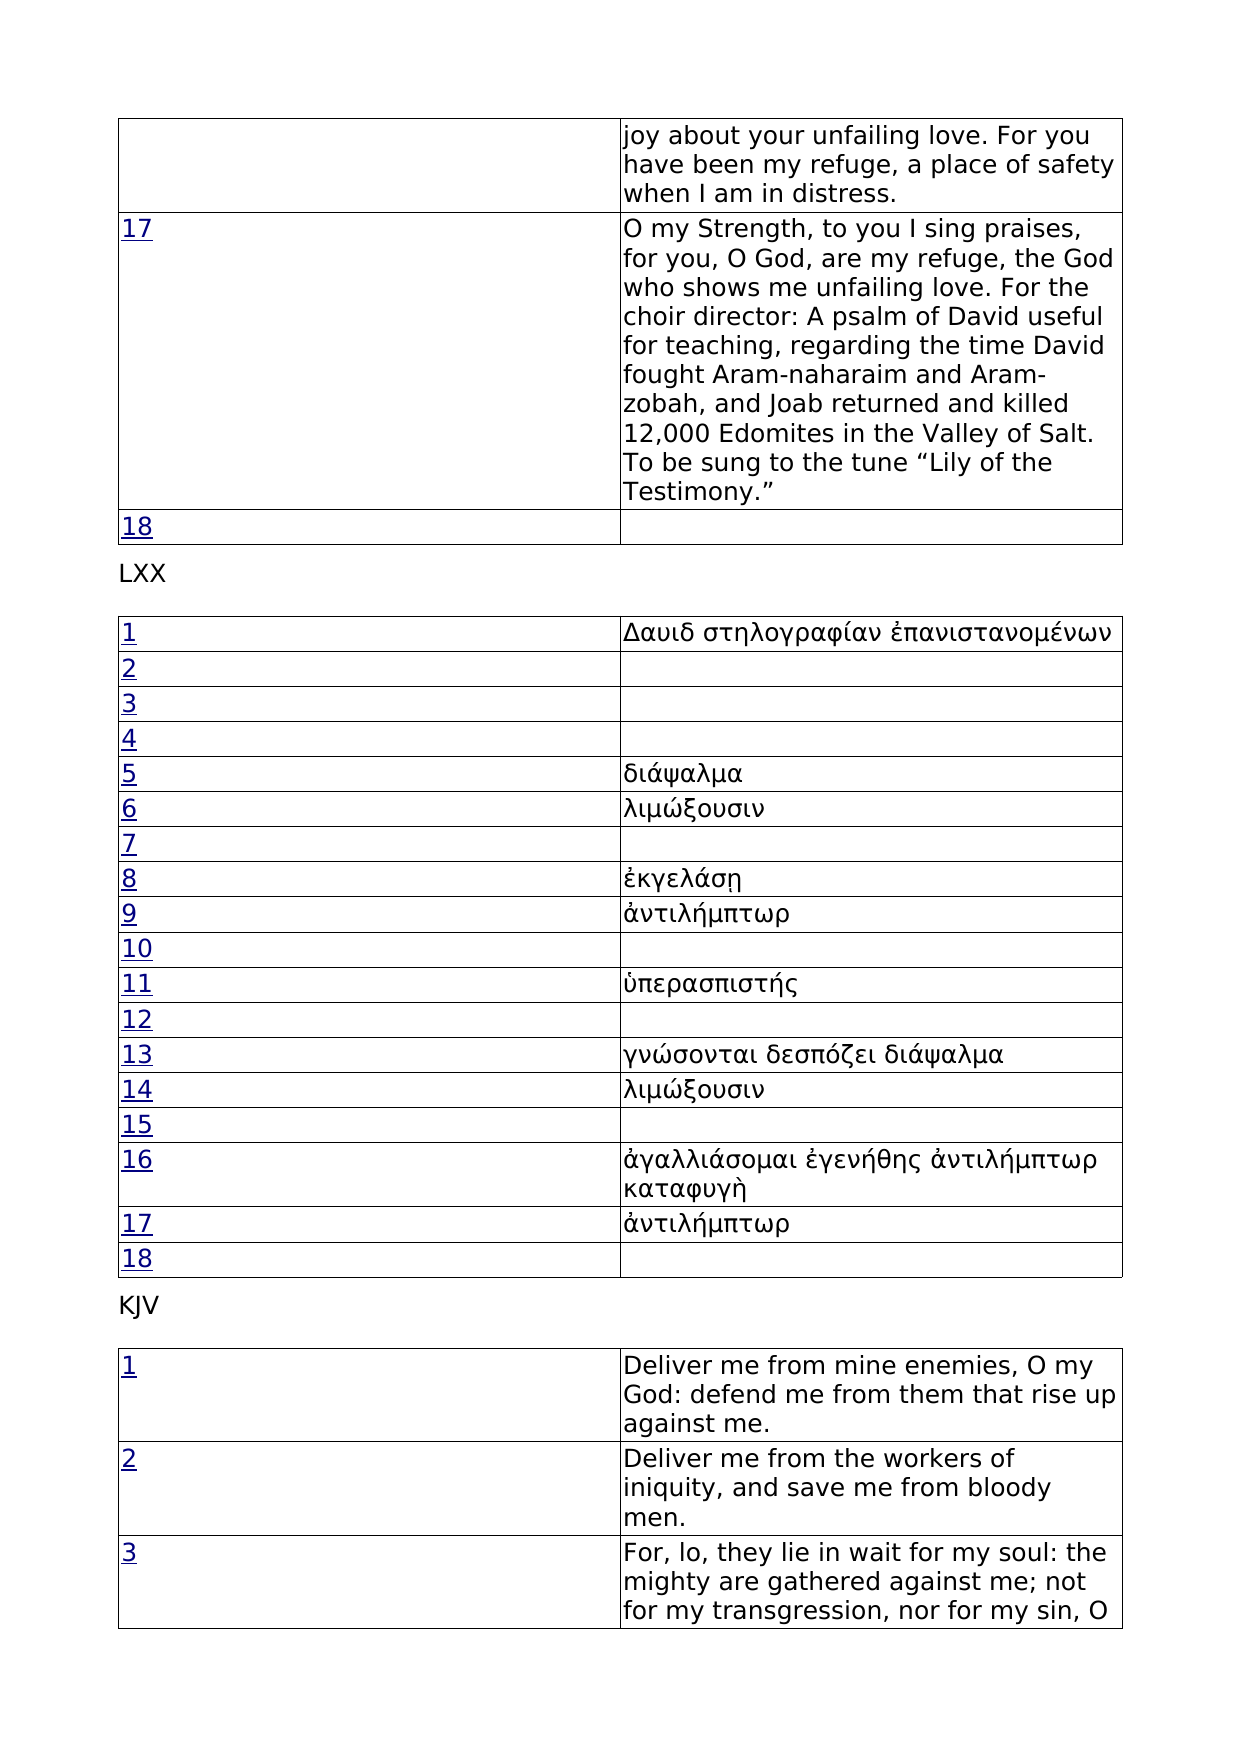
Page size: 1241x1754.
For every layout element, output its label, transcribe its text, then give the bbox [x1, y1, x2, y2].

table_cell [119, 119, 620, 212]
table_cell 15 [119, 1108, 620, 1142]
table_header 1 [119, 617, 620, 651]
table_header 1 [119, 1349, 620, 1441]
table_cell [621, 722, 1122, 756]
table_cell O my Strength, to you I sing praises, for you, O God, are my refuge, the God who shows me unfailing love. For the choir director: A psalm of David useful for teaching, regarding the time David fought Aram-naharaim and Aram-zobah, and Joab returned and killed 12,000 Edomites in the Valley of Salt. To be sung to the tune “Lily of the Testimony.” [621, 213, 1122, 509]
table_cell λιμώξουσιν [621, 792, 1122, 826]
table_cell 3 [119, 687, 620, 721]
table_cell 3 [119, 1536, 620, 1628]
table_cell διάψαλμα [621, 757, 1122, 791]
table_header Deliver me from mine enemies, O my God: defend me from them that rise up against me. [621, 1349, 1122, 1441]
table_cell [621, 510, 1122, 544]
text LXX [118, 559, 1122, 588]
table_cell 2 [119, 1442, 620, 1535]
table_cell ἀγαλλιάσομαι ἐγενήθης ἀντιλήμπτωρ καταφυγὴ [621, 1143, 1122, 1206]
table_cell ἀντιλήμπτωρ [621, 897, 1122, 932]
table_cell 7 [119, 827, 620, 861]
table_cell For, lo, they lie in wait for my soul: the mighty are gathered against me; not for my transgression, nor for my sin, O [621, 1536, 1122, 1628]
table_cell [621, 687, 1122, 721]
table_cell λιμώξουσιν [621, 1073, 1122, 1107]
table_cell γνώσονται δεσπόζει διάψαλμα [621, 1038, 1122, 1072]
table_cell 18 [119, 510, 620, 544]
table_cell 17 [119, 1207, 620, 1242]
table_cell ἐκγελάσῃ [621, 862, 1122, 896]
table_cell 16 [119, 1143, 620, 1206]
table_cell 5 [119, 757, 620, 791]
table_cell [621, 1108, 1122, 1142]
table_cell joy about your unfailing love. For you have been my refuge, a place of safety when I am in distress. [621, 119, 1122, 212]
table_cell 6 [119, 792, 620, 826]
table_cell 4 [119, 722, 620, 756]
table_cell [621, 652, 1122, 686]
table_cell [621, 1003, 1122, 1037]
table_cell 8 [119, 862, 620, 896]
table_cell 10 [119, 933, 620, 967]
table_cell 11 [119, 968, 620, 1002]
table_cell 12 [119, 1003, 620, 1037]
text KJV [118, 1292, 1122, 1321]
table_header Δαυιδ στηλογραφίαν ἐπανιστανομένων [621, 617, 1122, 651]
table_cell 9 [119, 897, 620, 932]
table_cell 14 [119, 1073, 620, 1107]
table_cell [621, 933, 1122, 967]
table_cell Deliver me from the workers of iniquity, and save me from bloody men. [621, 1442, 1122, 1535]
table_cell 2 [119, 652, 620, 686]
table_cell 13 [119, 1038, 620, 1072]
table_cell 17 [119, 213, 620, 509]
table_cell 18 [119, 1243, 620, 1277]
table_cell [621, 1243, 1122, 1277]
table_cell ἀντιλήμπτωρ [621, 1207, 1122, 1242]
table_cell ὑπερασπιστής [621, 968, 1122, 1002]
table_cell [621, 827, 1122, 861]
